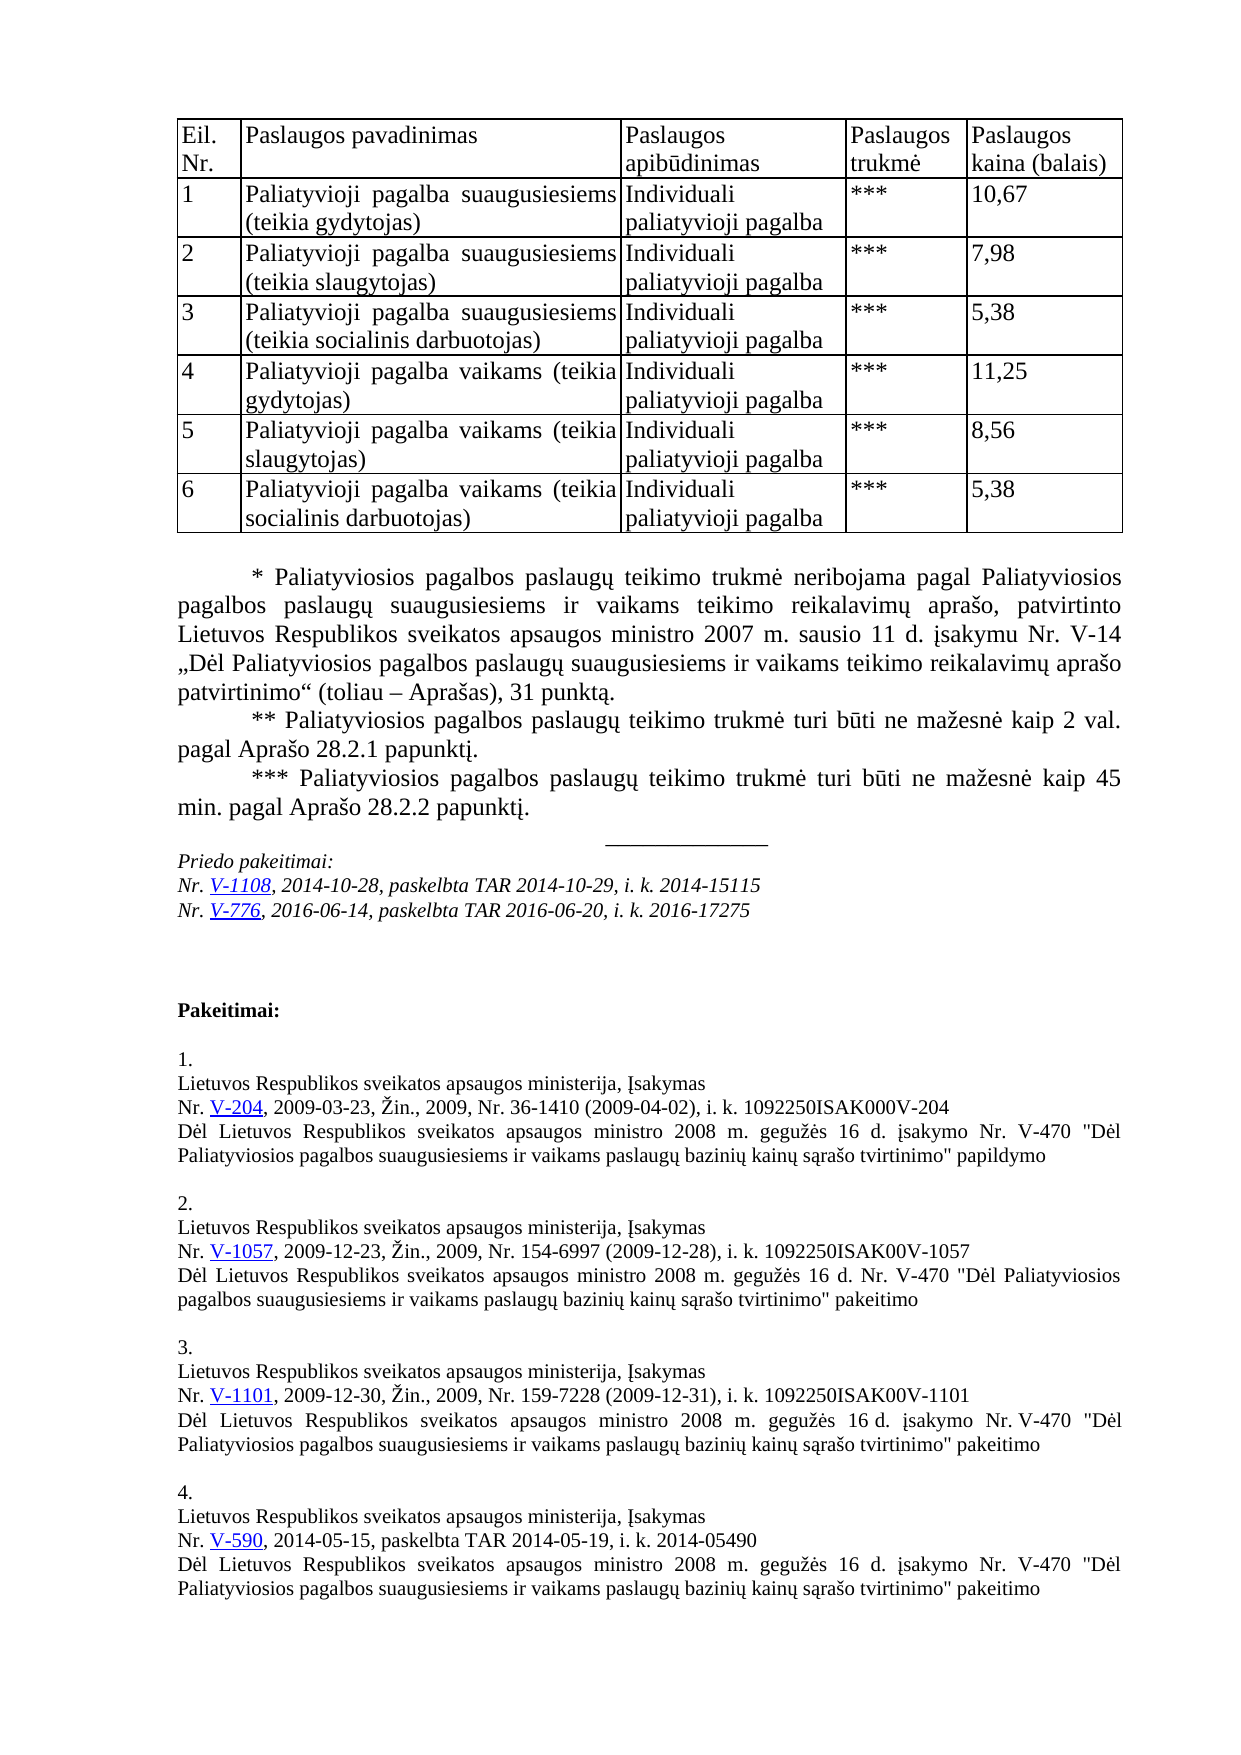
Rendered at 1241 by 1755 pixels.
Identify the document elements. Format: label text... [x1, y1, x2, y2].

text Dėl Lietuvos Respublikos sveikatos apsaugos ministro 2008 m. gegužės 16 d. Nr. V-470 "Dėl Paliatyviosios pagalbos suaugusiesiems ir vaikams paslaugų bazinių kainų sąrašo tvirtinimo" pakeitimo [177, 1263, 1122, 1311]
table_cell *** [847, 297, 966, 354]
table_cell Individuali paliatyvioji pagalba [622, 238, 845, 295]
text Nr. V-776, 2016-06-14, paskelbta TAR 2016-06-20, i. k. 2016-17275 [177, 897, 1122, 922]
text Nr. V-1057, 2009-12-23, Žin., 2009, Nr. 154-6997 (2009-12-28), i. k. 1092250ISAK00V-1057 [177, 1239, 1122, 1263]
table_cell Paliatyvioji pagalba vaikams (teikia gydytojas) [242, 356, 620, 413]
text Pakeitimai: [177, 998, 1122, 1022]
table_cell 6 [178, 474, 240, 532]
text 4. [177, 1480, 1122, 1504]
table_cell 3 [178, 297, 240, 354]
table_cell *** [847, 415, 966, 472]
table_cell 1 [178, 179, 240, 236]
table_cell 5 [178, 415, 240, 472]
text 2. [177, 1191, 1122, 1215]
text Lietuvos Respublikos sveikatos apsaugos ministerija, Įsakymas [177, 1071, 1122, 1095]
text Priedo pakeitimai: [177, 849, 1122, 873]
table_cell 11,25 [968, 356, 1122, 413]
table_cell Individuali paliatyvioji pagalba [622, 415, 845, 472]
text Nr. V-204, 2009-03-23, Žin., 2009, Nr. 36-1410 (2009-04-02), i. k. 1092250ISAK000V-204 [177, 1095, 1122, 1119]
table_cell 5,38 [968, 297, 1122, 354]
text Nr. V-1101, 2009-12-30, Žin., 2009, Nr. 159-7228 (2009-12-31), i. k. 1092250ISAK00V-1101 [177, 1383, 1122, 1407]
text Nr. V-590, 2014-05-15, paskelbta TAR 2014-05-19, i. k. 2014-05490 [177, 1528, 1122, 1552]
table_cell 5,38 [968, 474, 1122, 532]
text 1. [177, 1047, 1122, 1071]
text *** Paliatyviosios pagalbos paslaugų teikimo trukmė turi būti ne mažesnė kaip 45 min. pagal Aprašo 28.2.2 papunktį. [177, 763, 1122, 821]
table_cell Paliatyvioji pagalba suaugusiesiems (teikia slaugytojas) [242, 238, 620, 295]
text Lietuvos Respublikos sveikatos apsaugos ministerija, Įsakymas [177, 1359, 1122, 1383]
text ** Paliatyviosios pagalbos paslaugų teikimo trukmė turi būti ne mažesnė kaip 2 val. pagal Aprašo 28.2.1 papunktį. [177, 706, 1122, 763]
text Dėl Lietuvos Respublikos sveikatos apsaugos ministro 2008 m. gegužės 16 d. įsakymo Nr. V-470 "Dėl Paliatyviosios pagalbos suaugusiesiems ir vaikams paslaugų bazinių kainų sąrašo tvirtinimo" pakeitimo [177, 1407, 1122, 1456]
table_cell 8,56 [968, 415, 1122, 472]
table_cell *** [847, 179, 966, 236]
text Dėl Lietuvos Respublikos sveikatos apsaugos ministro 2008 m. gegužės 16 d. įsakymo Nr. V-470 "Dėl Paliatyviosios pagalbos suaugusiesiems ir vaikams paslaugų bazinių kainų sąrašo tvirtinimo" pakeitimo [177, 1552, 1122, 1600]
text Dėl Lietuvos Respublikos sveikatos apsaugos ministro 2008 m. gegužės 16 d. įsakymo Nr. V-470 "Dėl Paliatyviosios pagalbos suaugusiesiems ir vaikams paslaugų bazinių kainų sąrašo tvirtinimo" papildymo [177, 1119, 1122, 1167]
table_cell Individuali paliatyvioji pagalba [622, 474, 845, 532]
table_cell *** [847, 356, 966, 413]
table_cell 2 [178, 238, 240, 295]
table_cell 4 [178, 356, 240, 413]
table_cell Paliatyvioji pagalba vaikams (teikia slaugytojas) [242, 415, 620, 472]
text 3. [177, 1335, 1122, 1359]
text Nr. V-1108, 2014-10-28, paskelbta TAR 2014-10-29, i. k. 2014-15115 [177, 873, 1122, 897]
text Lietuvos Respublikos sveikatos apsaugos ministerija, Įsakymas [177, 1504, 1122, 1528]
table_cell Paliatyvioji pagalba vaikams (teikia socialinis darbuotojas) [242, 474, 620, 532]
table_header Paslaugos apibūdinimas [622, 120, 845, 177]
table_cell Paliatyvioji pagalba suaugusiesiems (teikia gydytojas) [242, 179, 620, 236]
table_header Eil. Nr. [178, 120, 240, 177]
text * Paliatyviosios pagalbos paslaugų teikimo trukmė neribojama pagal Paliatyviosios pagalbos paslaugų suaugusiesiems ir vaikams teikimo reikalavimų aprašo, patvirtinto Lietuvos Respublikos sveikatos apsaugos ministro 2007 m. sausio 11 d. įsakymu Nr. V-14 „Dėl Paliatyviosios pagalbos paslaugų suaugusiesiems ir vaikams teikimo reikalavimų aprašo patvirtinimo“ (toliau – Aprašas), 31 punktą. [177, 562, 1122, 706]
text _____________ [177, 821, 1122, 849]
text Lietuvos Respublikos sveikatos apsaugos ministerija, Įsakymas [177, 1215, 1122, 1239]
table_cell Individuali paliatyvioji pagalba [622, 356, 845, 413]
table_header Paslaugos trukmė [847, 120, 966, 177]
table_cell Individuali paliatyvioji pagalba [622, 297, 845, 354]
table_cell *** [847, 238, 966, 295]
table_cell Individuali paliatyvioji pagalba [622, 179, 845, 236]
table_header Paslaugos pavadinimas [242, 120, 620, 177]
table_cell *** [847, 474, 966, 532]
table_header Paslaugos kaina (balais) [968, 120, 1122, 177]
table_cell Paliatyvioji pagalba suaugusiesiems (teikia socialinis darbuotojas) [242, 297, 620, 354]
table_cell 7,98 [968, 238, 1122, 295]
table_cell 10,67 [968, 179, 1122, 236]
